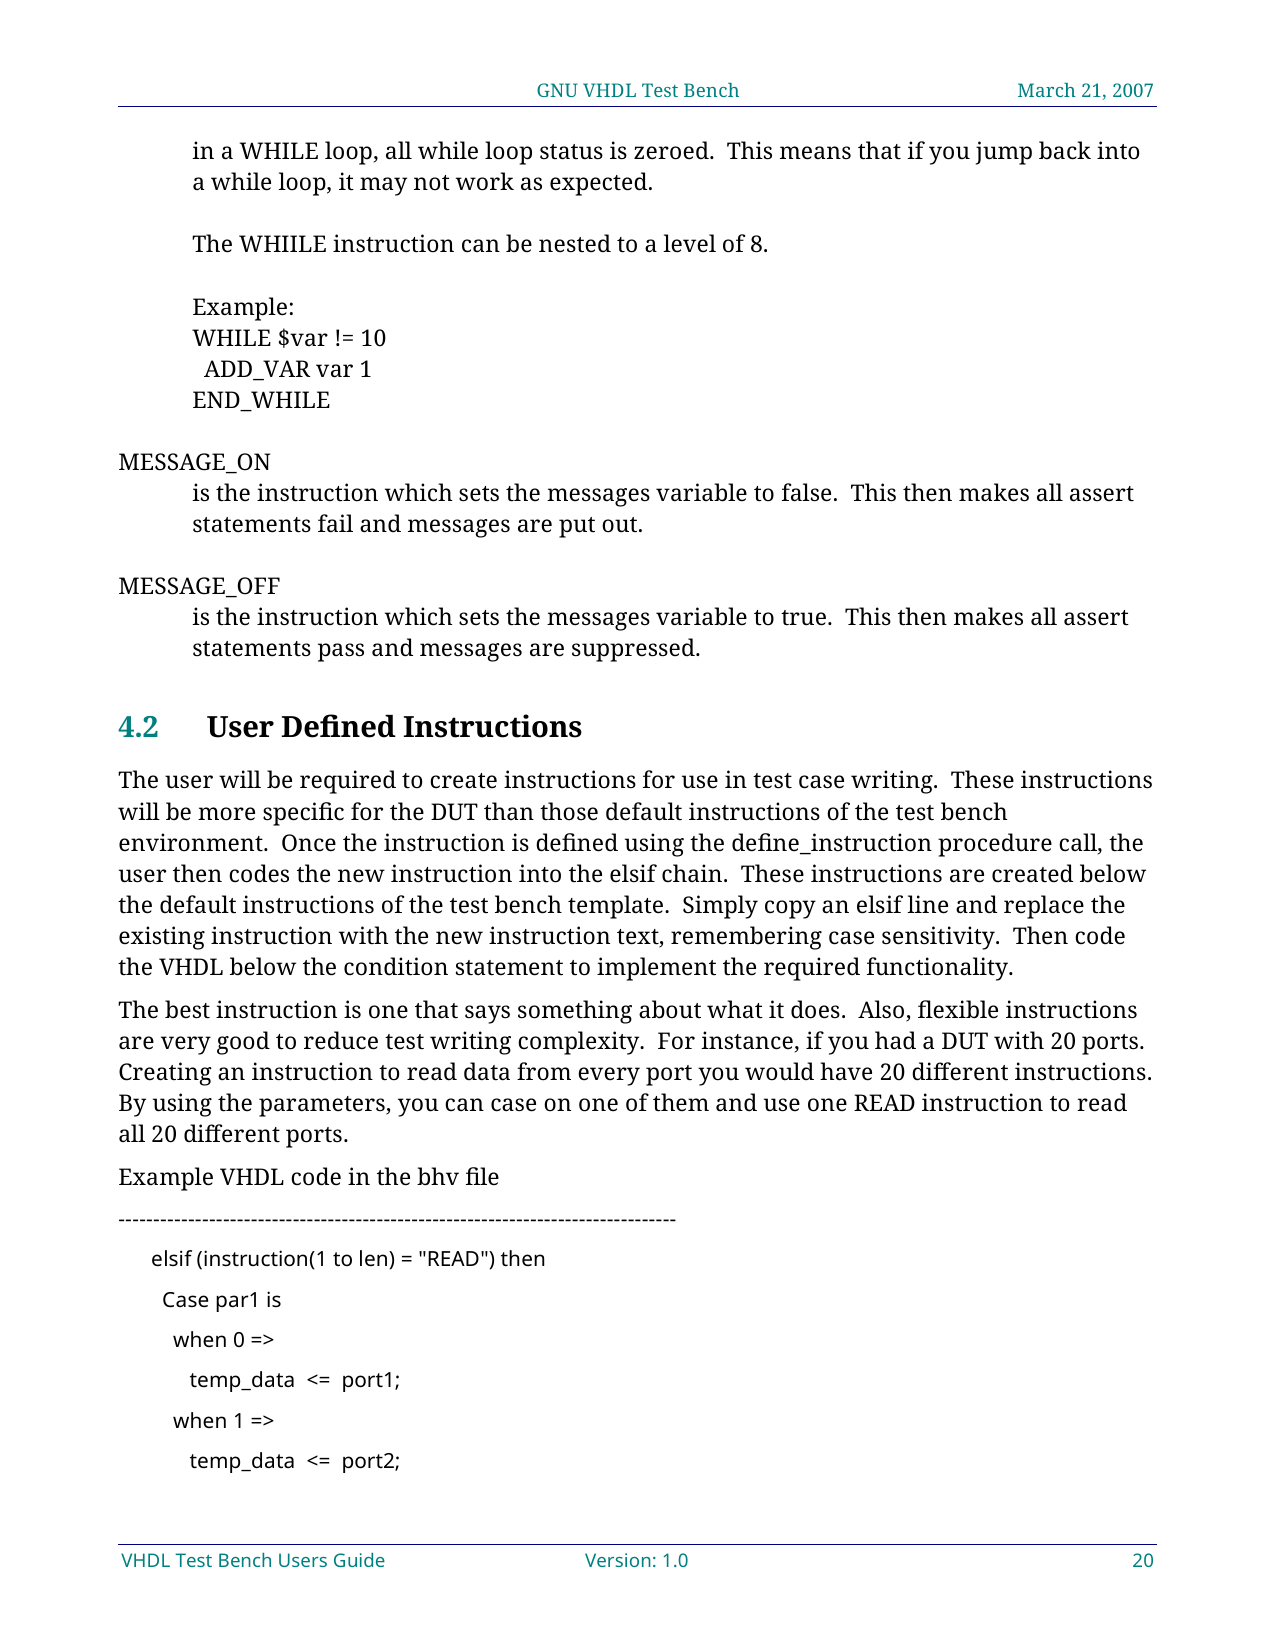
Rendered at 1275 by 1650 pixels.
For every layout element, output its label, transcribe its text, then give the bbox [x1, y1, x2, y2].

text is the instruction which sets the messages variable to true. This then makes all assert statements pass and messages are suppressed. [192, 601, 1157, 663]
text WHILE $var != 10 [192, 322, 1157, 353]
text when 1 => [118, 1406, 1157, 1434]
text elsif (instruction(1 to len) = "READ") then [118, 1244, 1157, 1273]
text Example VHDL code in the bhv file [118, 1161, 1157, 1192]
text The user will be required to create instructions for use in test case writing. These instructions will be more specific for the DUT than those default instructions of the test bench environment. Once the instruction is defined using the define_instruction procedure call, the user then codes the new instruction into the elsif chain. These instructions are created below the default instructions of the test bench template. Simply copy an elsif line and replace the existing instruction with the new instruction text, remembering case sensitivity. Then code the VHDL below the condition statement to implement the required functionality. [118, 764, 1157, 982]
text when 0 => [118, 1325, 1157, 1353]
text END_WHILE [192, 384, 1157, 415]
text MESSAGE_OFF [118, 570, 1157, 601]
text MESSAGE_ON [118, 446, 1157, 477]
text ADD_VAR var 1 [192, 353, 1157, 384]
text -------------------------------------------------------------------------------- [118, 1204, 1157, 1232]
subtitle User Defined Instructions [118, 707, 1157, 746]
text is the instruction which sets the messages variable to false. This then makes all assert statements fail and messages are put out. [192, 477, 1157, 539]
text The WHIILE instruction can be nested to a level of 8. [192, 228, 1157, 259]
text in a WHILE loop, all while loop status is zeroed. This means that if you jump back into a while loop, it may not work as expected. [192, 135, 1157, 197]
text temp_data <= port1; [118, 1365, 1157, 1394]
text The best instruction is one that says something about what it does. Also, flexible instructions are very good to reduce test writing complexity. For instance, if you had a DUT with 20 ports. Creating an instruction to read data from every port you would have 20 different instructions. By using the parameters, you can case on one of them and use one READ instruction to read all 20 different ports. [118, 994, 1157, 1149]
text temp_data <= port2; [118, 1446, 1157, 1475]
text Example: [192, 291, 1157, 322]
text Case par1 is [118, 1284, 1157, 1313]
